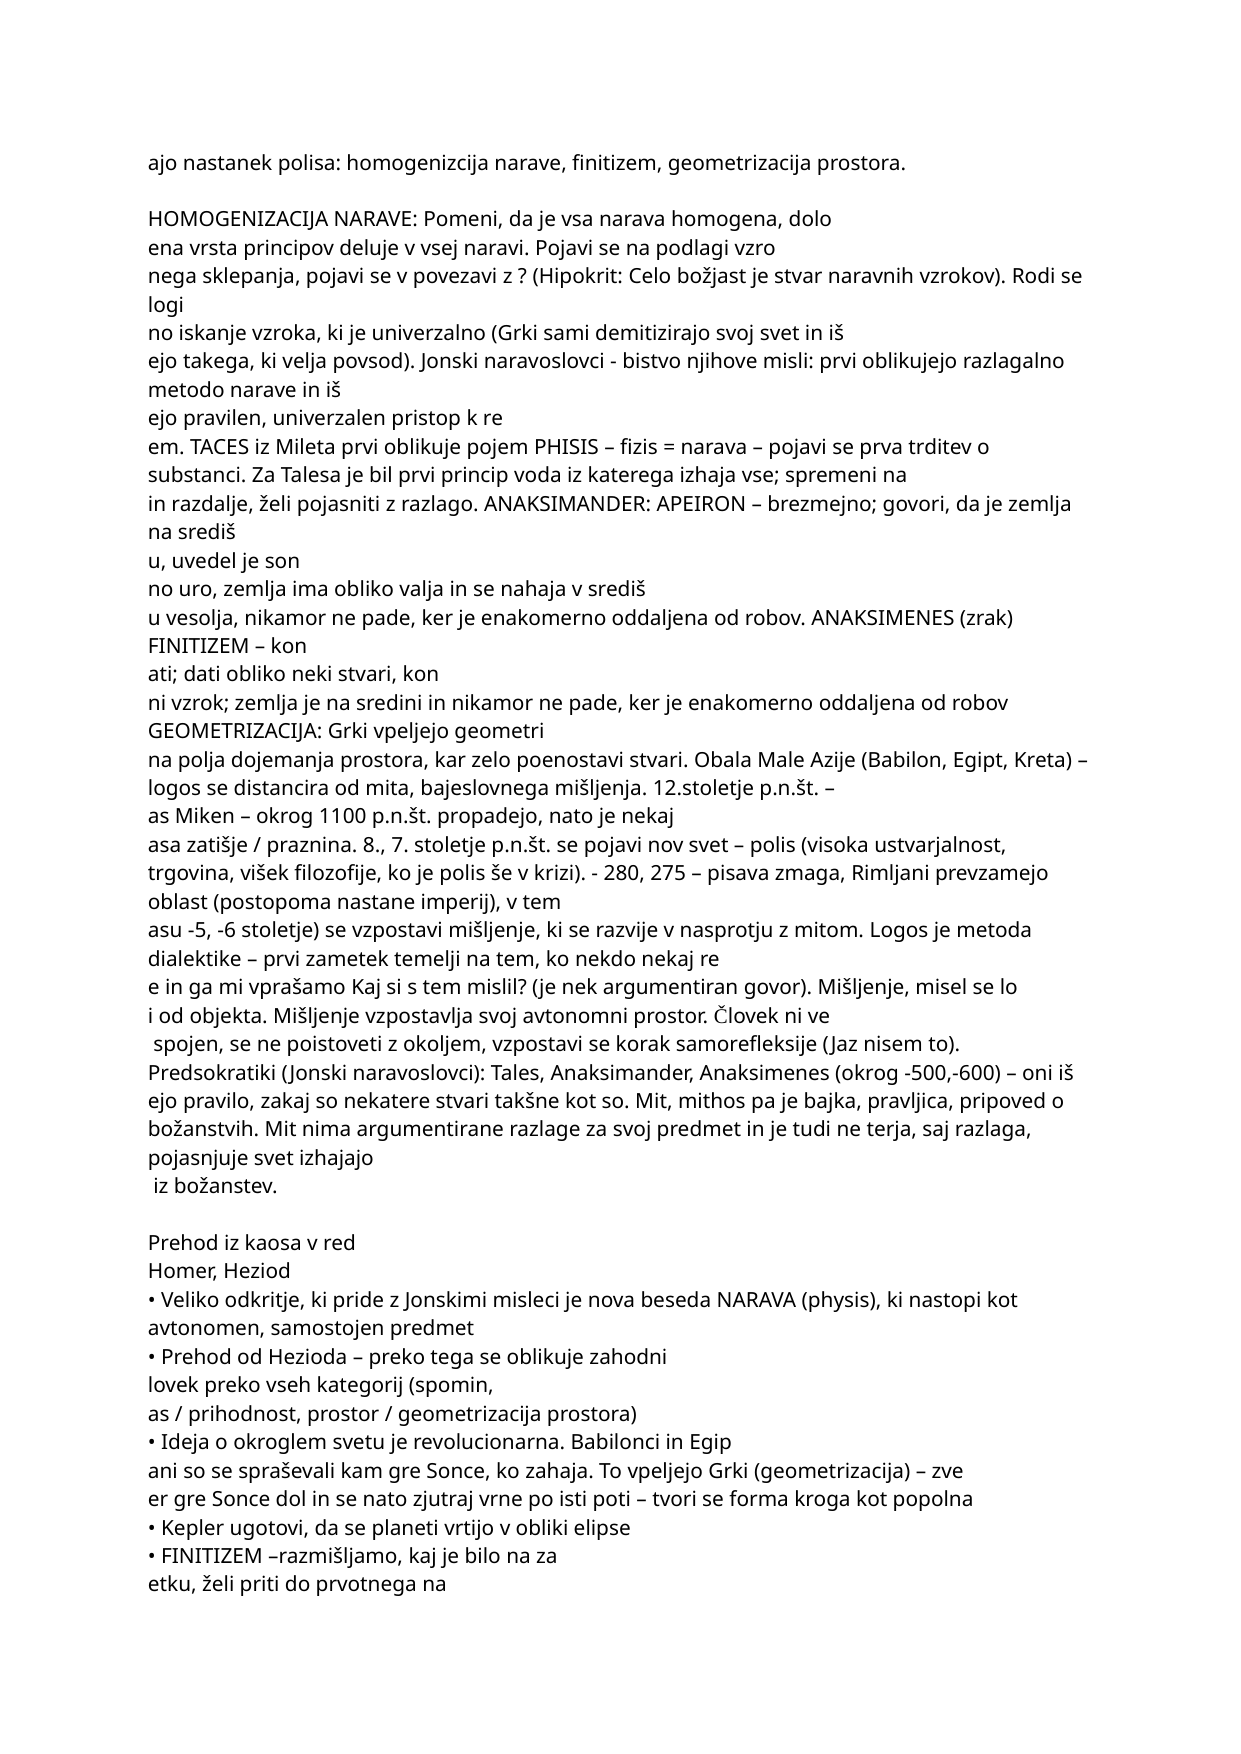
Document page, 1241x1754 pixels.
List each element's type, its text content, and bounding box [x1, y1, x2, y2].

text in razdalje, želi pojasniti z razlago. ANAKSIMANDER: APEIRON – brezmejno; govori, da je zemlja na središ [148, 489, 1093, 546]
text ejo pravilo, zakaj so nekatere stvari takšne kot so. Mit, mithos pa je bajka, pravljica, pripoved o božanstvih. Mit nima argumentirane razlage za svoj predmet in je tudi ne terja, saj razlaga, pojasnjuje svet izhajajo [148, 1086, 1093, 1171]
text nega sklepanja, pojavi se v povezavi z ? (Hipokrit: Celo božjast je stvar naravnih vzrokov). Rodi se logi [148, 261, 1093, 318]
text etku, želi priti do prvotnega na [148, 1569, 1093, 1598]
text as / prihodnost, prostor / geometrizacija prostora) • Ideja o okroglem svetu je revolucionarna. Babilonci in Egip [148, 1399, 1093, 1456]
text ejo pravilen, univerzalen pristop k re [148, 403, 1093, 432]
text ni vzrok; zemlja je na sredini in nikamor ne pade, ker je enakomerno oddaljena od robov GEOMETRIZACIJA: Grki vpeljejo geometri [148, 688, 1093, 745]
text spojen, se ne poistoveti z okoljem, vzpostavi se korak samorefleksije (Jaz nisem to). Predsokratiki (Jonski naravoslovci): Tales, Anaksimander, Anaksimenes (okrog -500,-600) – oni iš [148, 1029, 1093, 1086]
text ani so se spraševali kam gre Sonce, ko zahaja. To vpeljejo Grki (geometrizacija) – zve [148, 1456, 1093, 1484]
text asu -5, -6 stoletje) se vzpostavi mišljenje, ki se razvije v nasprotju z mitom. Logos je metoda dialektike – prvi zametek temelji na tem, ko nekdo nekaj re [148, 915, 1093, 972]
text as Miken – okrog 1100 p.n.št. propadejo, nato je nekaj [148, 802, 1093, 830]
text lovek preko vseh kategorij (spomin, [148, 1370, 1093, 1399]
text iz božanstev. Prehod iz kaosa v red Homer, Heziod • Veliko odkritje, ki pride z Jonskimi misleci je nova beseda NARAVA (physis), ki nastopi kot avtonomen, samostojen predmet • Prehod od Hezioda – preko tega se oblikuje zahodni [148, 1171, 1093, 1370]
text asa zatišje / praznina. 8., 7. stoletje p.n.št. se pojavi nov svet – polis (visoka ustvarjalnost, trgovina, višek filozofije, ko je polis še v krizi). - 280, 275 – pisava zmaga, Rimljani prevzamejo oblast (postopoma nastane imperij), v tem [148, 830, 1093, 915]
text i od objekta. Mišljenje vzpostavlja svoj avtonomni prostor. Človek ni ve [148, 1001, 1093, 1029]
text em. TACES iz Mileta prvi oblikuje pojem PHISIS – fizis = narava – pojavi se prva trditev o substanci. Za Talesa je bil prvi princip voda iz katerega izhaja vse; spremeni na [148, 432, 1093, 489]
text ati; dati obliko neki stvari, kon [148, 659, 1093, 688]
text no uro, zemlja ima obliko valja in se nahaja v središ [148, 574, 1093, 603]
text u vesolja, nikamor ne pade, ker je enakomerno oddaljena od robov. ANAKSIMENES (zrak) FINITIZEM – kon [148, 603, 1093, 659]
text no iskanje vzroka, ki je univerzalno (Grki sami demitizirajo svoj svet in iš [148, 318, 1093, 347]
text u, uvedel je son [148, 546, 1093, 574]
text er gre Sonce dol in se nato zjutraj vrne po isti poti – tvori se forma kroga kot popolna • Kepler ugotovi, da se planeti vrtijo v obliki elipse • FINITIZEM –razmišljamo, kaj je bilo na za [148, 1484, 1093, 1569]
text ajo nastanek polisa: homogenizcija narave, finitizem, geometrizacija prostora. HOMOGENIZACIJA NARAVE: Pomeni, da je vsa narava homogena, dolo [148, 148, 1093, 233]
text ejo takega, ki velja povsod). Jonski naravoslovci - bistvo njihove misli: prvi oblikujejo razlagalno metodo narave in iš [148, 347, 1093, 403]
text na polja dojemanja prostora, kar zelo poenostavi stvari. Obala Male Azije (Babilon, Egipt, Kreta) – logos se distancira od mita, bajeslovnega mišljenja. 12.stoletje p.n.št. – [148, 745, 1093, 802]
text e in ga mi vprašamo Kaj si s tem mislil? (je nek argumentiran govor). Mišljenje, misel se lo [148, 972, 1093, 1001]
text ena vrsta principov deluje v vsej naravi. Pojavi se na podlagi vzro [148, 233, 1093, 261]
